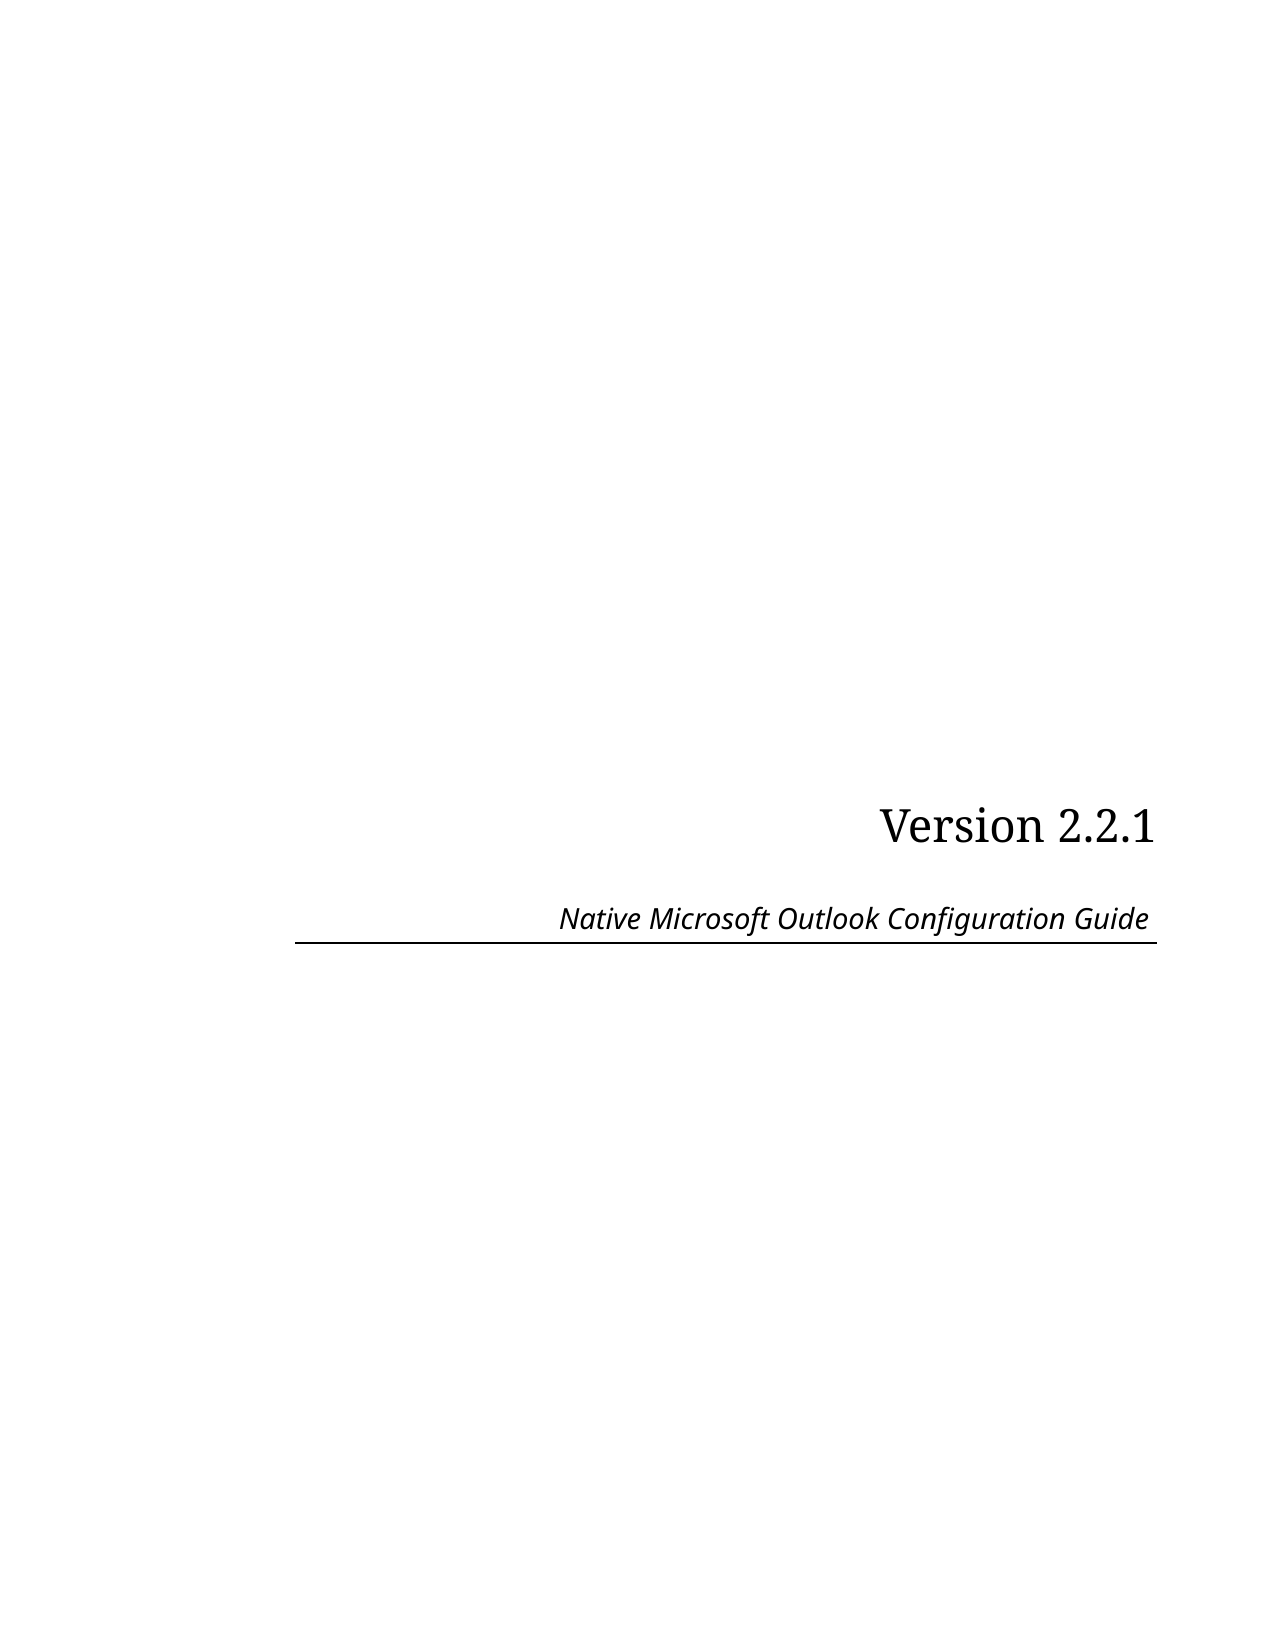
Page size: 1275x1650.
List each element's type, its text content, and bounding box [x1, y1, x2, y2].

subtitle Native Microsoft Outlook Configuration Guide [295, 894, 1157, 942]
title Version 2.2.1 [295, 794, 1157, 856]
